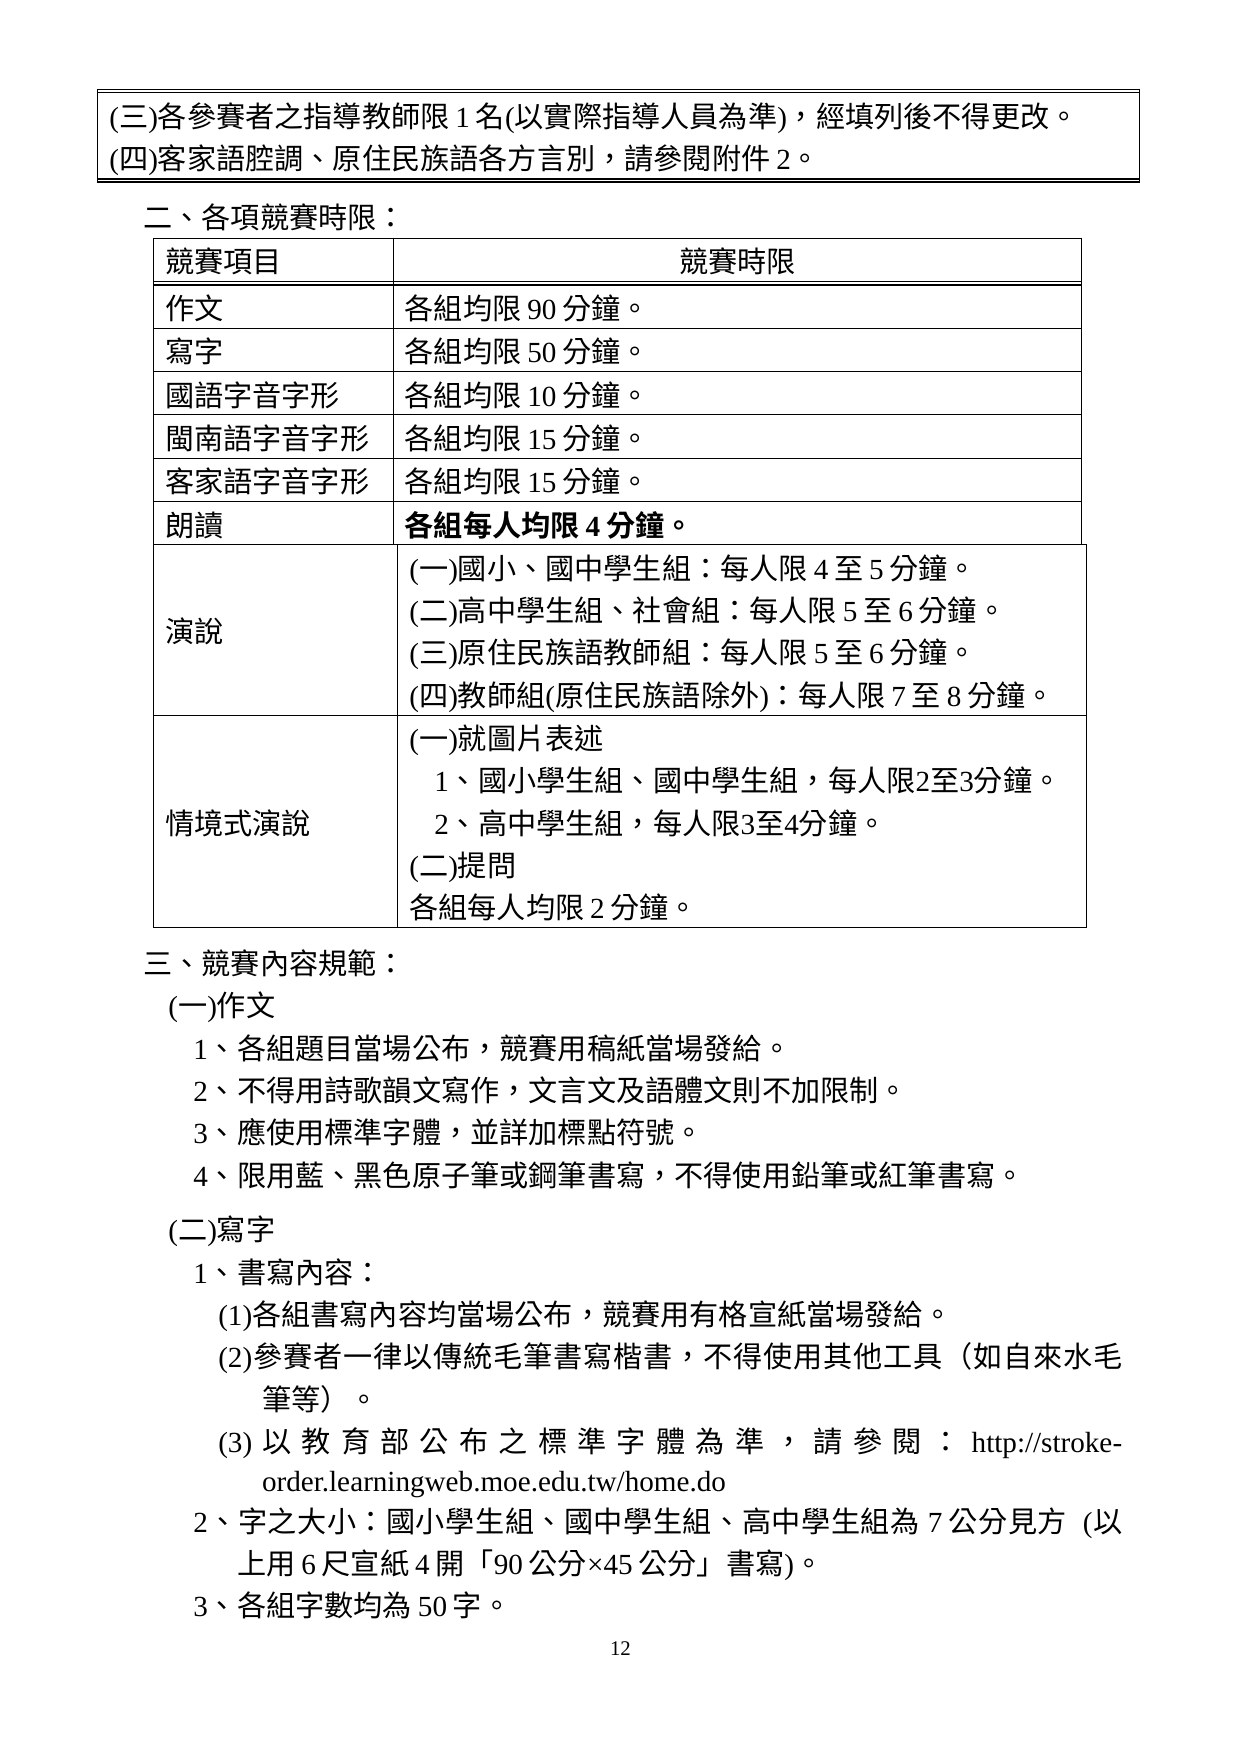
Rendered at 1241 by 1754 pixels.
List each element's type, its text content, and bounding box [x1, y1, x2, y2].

text 4、限用藍、黑色原子筆或鋼筆書寫，不得使用鉛筆或紅筆書寫。 [193, 1152, 1122, 1194]
table_cell 演說 [154, 545, 397, 714]
text 二、各項競賽時限： [143, 195, 1122, 237]
table_header 競賽時限 [394, 239, 1081, 281]
table_cell 閩南語字音字形 [154, 415, 393, 458]
text 1、書寫內容： [193, 1249, 1122, 1291]
table_cell 情境式演說 [154, 716, 397, 927]
table_cell [1082, 281, 1087, 328]
table_cell [1082, 458, 1087, 501]
text 3、應使用標準字體，並詳加標點符號。 [193, 1110, 1122, 1152]
table_cell 各組均限50分鐘。 [394, 329, 1081, 371]
table_header [1082, 238, 1087, 281]
table_cell 各組均限15分鐘。 [394, 415, 1081, 458]
table_cell 寫字 [154, 329, 393, 371]
table_cell (三)各參賽者之指導教師限1名(以實際指導人員為準)，經填列後不得更改。 (四)客家語腔調、原住民族語各方言別，請參閱附件2。 [98, 93, 1139, 178]
text (1)各組書寫內容均當場公布，競賽用有格宣紙當場發給。 [218, 1291, 1122, 1334]
text (二)寫字 [168, 1207, 1122, 1249]
table_cell 各組均限10分鐘。 [394, 372, 1081, 414]
table_cell [1082, 328, 1087, 371]
table_cell 客家語字音字形 [154, 459, 393, 501]
table_cell 各組每人均限4分鐘。 [394, 502, 1081, 544]
text 3、各組字數均為50字。 [193, 1583, 1122, 1625]
table_cell 各組均限15分鐘。 [394, 459, 1081, 501]
table_cell (一)國小、國中學生組：每人限4至5分鐘。 (二)高中學生組、社會組：每人限5至6分鐘。 (三)原住民族語教師組：每人限5至6分鐘。 (四)教師組(原住民族語除外)：每人限7至8分鐘。 [398, 545, 1086, 714]
table_cell [1082, 501, 1087, 544]
text (3)以教育部公布之標準字體為準，請參閱：http://stroke-order.learningweb.moe.edu.tw/home.do [218, 1418, 1122, 1498]
table_cell 朗讀 [154, 502, 393, 544]
text 2、不得用詩歌韻文寫作，文言文及語體文則不加限制。 [193, 1067, 1122, 1110]
text (2)參賽者一律以傳統毛筆書寫楷書，不得使用其他工具（如自來水毛筆等）。 [218, 1334, 1122, 1418]
text (一)作文 [168, 983, 1122, 1025]
table_cell [1082, 414, 1087, 458]
table_cell [1082, 371, 1087, 414]
text 1、各組題目當場公布，競賽用稿紙當場發給。 [193, 1025, 1122, 1067]
table_header 競賽項目 [154, 239, 393, 281]
table_cell 作文 [154, 286, 393, 328]
text 三、競賽內容規範： [143, 941, 1122, 983]
text 2、字之大小：國小學生組、國中學生組、高中學生組為7公分見方 (以上用6尺宣紙4開「90公分×45公分」書寫)。 [193, 1498, 1122, 1583]
table_cell 各組均限90分鐘。 [394, 286, 1081, 328]
table_cell (一)就圖片表述 1、國小學生組、國中學生組，每人限2至3分鐘。 2、高中學生組，每人限3至4分鐘。 (二)提問 各組每人均限2分鐘。 [398, 716, 1086, 927]
table_cell 國語字音字形 [154, 372, 393, 414]
